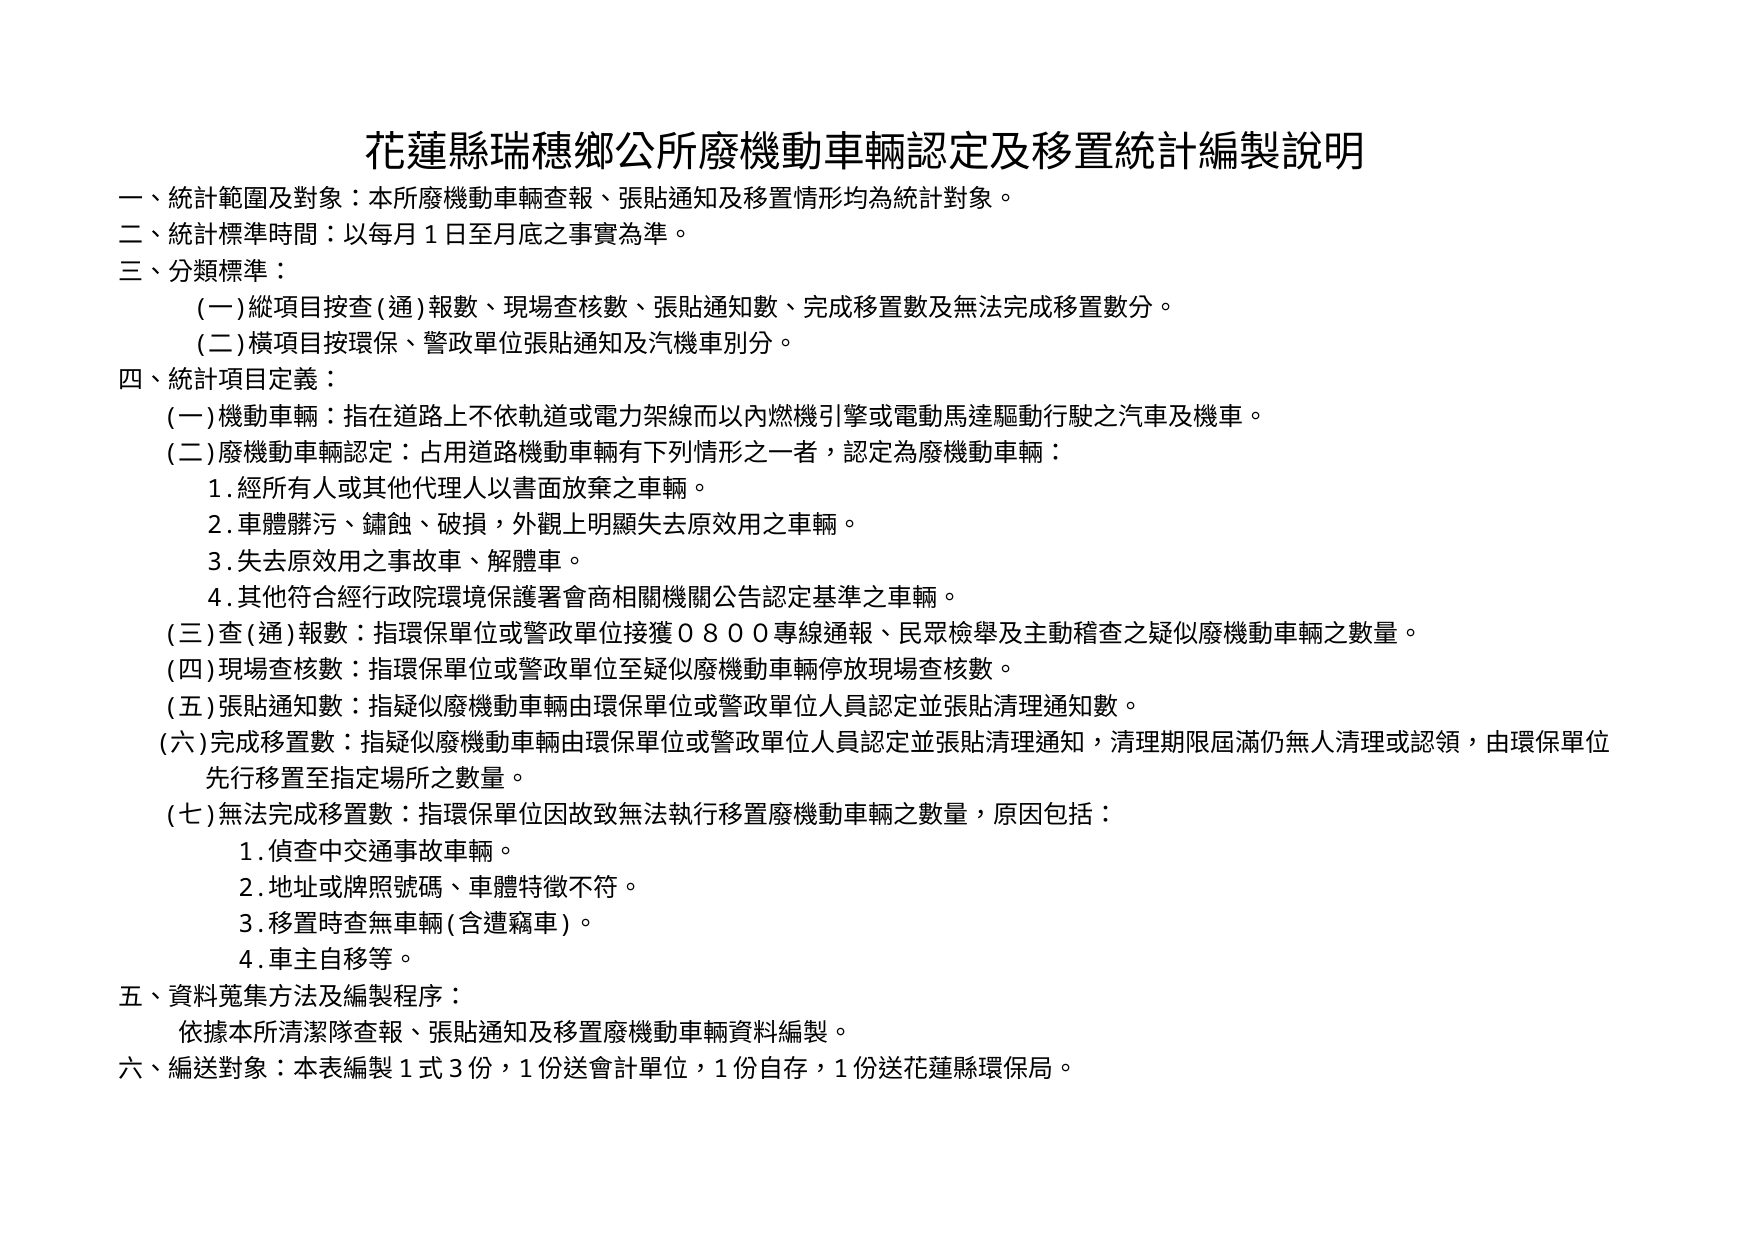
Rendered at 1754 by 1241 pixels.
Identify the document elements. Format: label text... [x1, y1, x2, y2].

text (五)張貼通知數：指疑似廢機動車輛由環保單位或警政單位人員認定並張貼清理通知數。 [118, 686, 1611, 722]
text 一、統計範圍及對象：本所廢機動車輛查報、張貼通知及移置情形均為統計對象。 [118, 178, 1611, 215]
text (二)橫項目按環保、警政單位張貼通知及汽機車別分。 [118, 323, 1611, 360]
text (四)現場查核數：指環保單位或警政單位至疑似廢機動車輛停放現場查核數。 [118, 650, 1611, 686]
text 3.移置時查無車輛(含遭竊車)。 [118, 903, 1611, 940]
text (二)廢機動車輛認定：占用道路機動車輛有下列情形之一者，認定為廢機動車輛： [118, 432, 1611, 468]
text 六、編送對象：本表編製1式3份，1份送會計單位，1份自存，1份送花蓮縣環保局。 [118, 1048, 1611, 1085]
text 2.地址或牌照號碼、車體特徵不符。 [118, 867, 1611, 903]
text (六)完成移置數：指疑似廢機動車輛由環保單位或警政單位人員認定並張貼清理通知，清理期限屆滿仍無人清理或認領，由環保單位先行移置至指定場所之數量。 [118, 722, 1611, 795]
text 四、統計項目定義： [118, 360, 1611, 396]
text (一)縱項目按查(通)報數、現場查核數、張貼通知數、完成移置數及無法完成移置數分。 [118, 287, 1611, 323]
text 五、資料蒐集方法及編製程序： [118, 976, 1611, 1012]
text 1.經所有人或其他代理人以書面放棄之車輛。 [118, 468, 1611, 505]
text 三、分類標準： [118, 251, 1611, 287]
text 二、統計標準時間：以每月1日至月底之事實為準。 [118, 215, 1611, 251]
text 花蓮縣瑞穗鄉公所廢機動車輛認定及移置統計編製說明 [118, 118, 1611, 178]
text (七)無法完成移置數：指環保單位因故致無法執行移置廢機動車輛之數量，原因包括： [118, 795, 1611, 831]
text 3.失去原效用之事故車、解體車。 [118, 541, 1611, 577]
text 2.車體髒污、鏽蝕、破損，外觀上明顯失去原效用之車輛。 [118, 505, 1611, 541]
text 4.車主自移等。 [118, 940, 1611, 976]
text (一)機動車輛：指在道路上不依軌道或電力架線而以內燃機引擎或電動馬達驅動行駛之汽車及機車。 [118, 396, 1611, 432]
text (三)查(通)報數：指環保單位或警政單位接獲０８００專線通報、民眾檢舉及主動稽查之疑似廢機動車輛之數量。 [118, 613, 1611, 650]
text 4.其他符合經行政院環境保護署會商相關機關公告認定基準之車輛。 [118, 577, 1611, 613]
text 1.偵查中交通事故車輛。 [118, 831, 1611, 867]
text 依據本所清潔隊查報、張貼通知及移置廢機動車輛資料編製。 [118, 1012, 1611, 1048]
